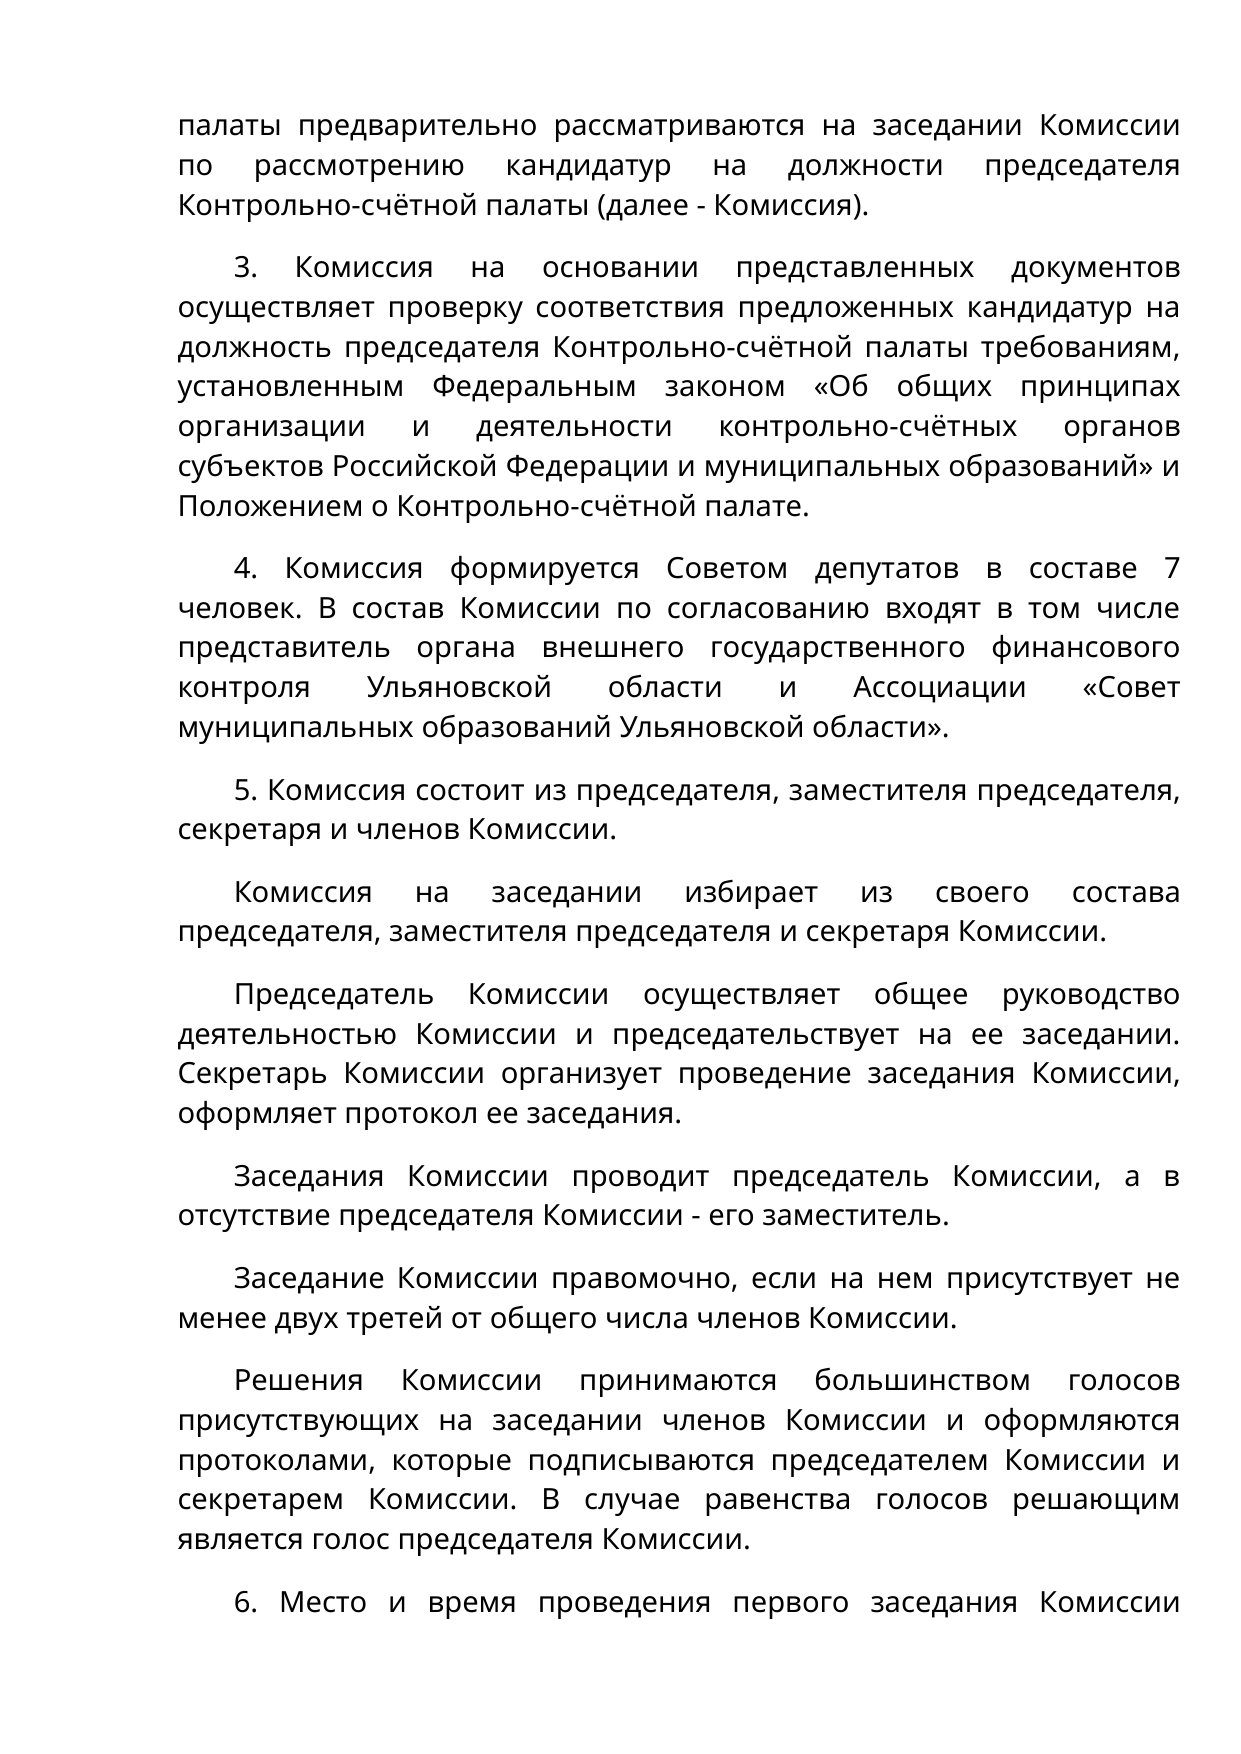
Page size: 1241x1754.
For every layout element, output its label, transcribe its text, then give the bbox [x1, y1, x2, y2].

text Решения Комиссии принимаются большинством голосов присутствующих на заседании членов Комиссии и оформляются протоколами, которые подписываются председателем Комиссии и секретарем Комиссии. В случае равенства голосов решающим является голос председателя Комиссии. [177, 1359, 1181, 1558]
text Комиссия на заседании избирает из своего состава председателя, заместителя председателя и секретаря Комиссии. [177, 871, 1181, 950]
text 5. Комиссия состоит из председателя, заместителя председателя, секретаря и членов Комиссии. [177, 769, 1181, 848]
text 4. Комиссия формируется Советом депутатов в составе 7 человек. В состав Комиссии по согласованию входят в том числе представитель органа внешнего государственного финансового контроля Ульяновской области и Ассоциации «Совет муниципальных образований Ульяновской области». [177, 547, 1181, 746]
text Заседание Комиссии правомочно, если на нем присутствует не менее двух третей от общего числа членов Комиссии. [177, 1257, 1181, 1337]
text 3. Комиссия на основании представленных документов осуществляет проверку соответствия предложенных кандидатур на должность председателя Контрольно-счётной палаты требованиям, установленным Федеральным законом «Об общих принципах организации и деятельности контрольно-счётных органов субъектов Российской Федерации и муниципальных образований» и Положением о Контрольно-счётной палате. [177, 247, 1181, 524]
text Председатель Комиссии осуществляет общее руководство деятельностью Комиссии и председательствует на ее заседании. Секретарь Комиссии организует проведение заседания Комиссии, оформляет протокол ее заседания. [177, 973, 1181, 1132]
text палаты предварительно рассматриваются на заседании Комиссии по рассмотрению кандидатур на должности председателя Контрольно-счётной палаты (далее - Комиссия). [177, 105, 1181, 224]
text 6. Место и время проведения первого заседания Комиссии [177, 1581, 1181, 1621]
text Заседания Комиссии проводит председатель Комиссии, а в отсутствие председателя Комиссии - его заместитель. [177, 1155, 1181, 1234]
